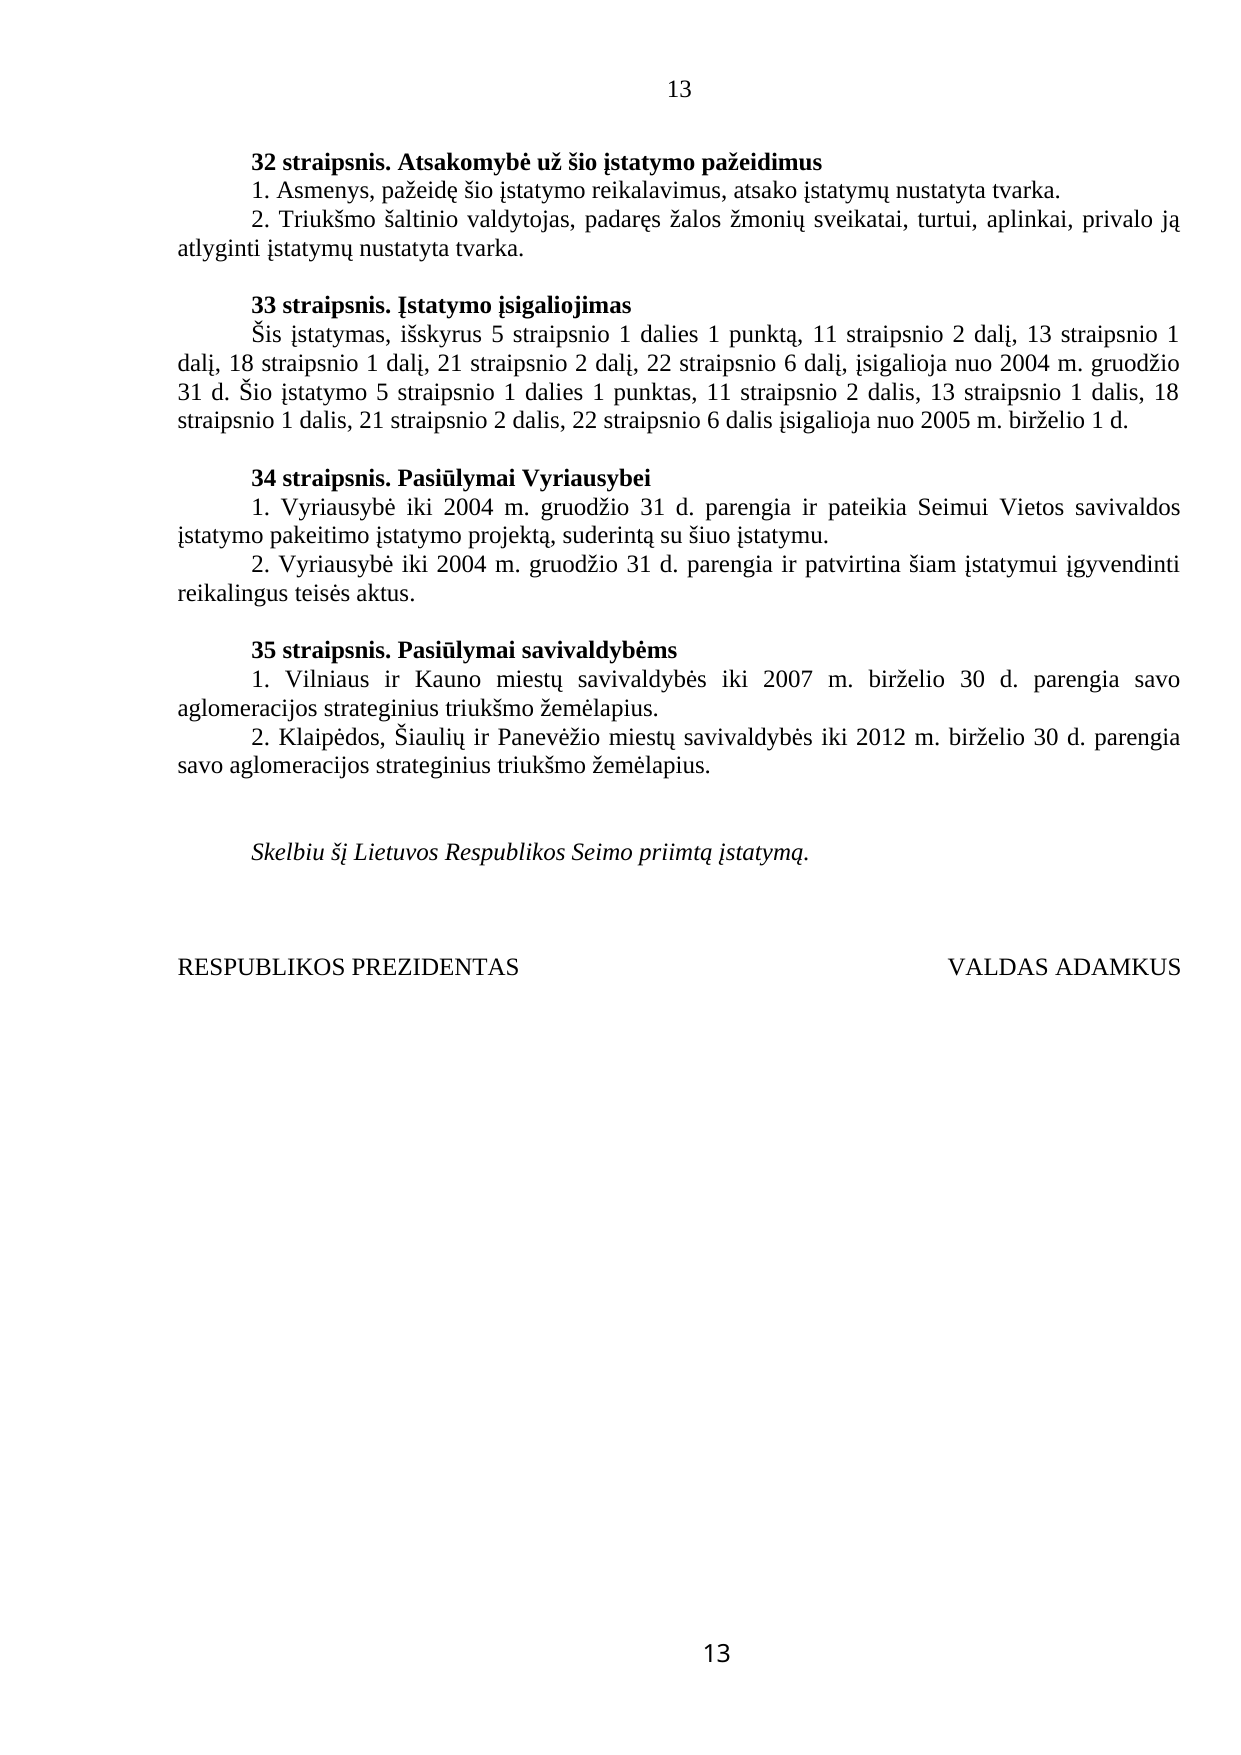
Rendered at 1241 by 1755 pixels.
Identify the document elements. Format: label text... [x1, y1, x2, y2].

text 1. Vilniaus ir Kauno miestų savivaldybės iki 2007 m. birželio 30 d. parengia savo aglomeracijos strateginius triukšmo žemėlapius. [177, 664, 1181, 722]
text 33 straipsnis. Įstatymo įsigaliojimas [177, 291, 1181, 319]
text Šis įstatymas, išskyrus 5 straipsnio 1 dalies 1 punktą, 11 straipsnio 2 dalį, 13 straipsnio 1 dalį, 18 straipsnio 1 dalį, 21 straipsnio 2 dalį, 22 straipsnio 6 dalį, įsigalioja nuo 2004 m. gruodžio 31 d. Šio įstatymo 5 straipsnio 1 dalies 1 punktas, 11 straipsnio 2 dalis, 13 straipsnio 1 dalis, 18 straipsnio 1 dalis, 21 straipsnio 2 dalis, 22 straipsnio 6 dalis įsigalioja nuo 2005 m. birželio 1 d. [177, 319, 1181, 434]
text Skelbiu šį Lietuvos Respublikos Seimo priimtą įstatymą. [177, 837, 1181, 866]
text RESPUBLIKOS PREZIDENTAS VALDAS ADAMKUS [177, 952, 1181, 981]
text 32 straipsnis. Atsakomybė už šio įstatymo pažeidimus [177, 147, 1181, 176]
text 34 straipsnis. Pasiūlymai Vyriausybei [177, 463, 1181, 492]
text 2. Triukšmo šaltinio valdytojas, padaręs žalos žmonių sveikatai, turtui, aplinkai, privalo ją atlyginti įstatymų nustatyta tvarka. [177, 204, 1181, 262]
text 35 straipsnis. Pasiūlymai savivaldybėms [177, 636, 1181, 664]
text 1. Vyriausybė iki 2004 m. gruodžio 31 d. parengia ir pateikia Seimui Vietos savivaldos įstatymo pakeitimo įstatymo projektą, suderintą su šiuo įstatymu. [177, 492, 1181, 549]
text 2. Klaipėdos, Šiaulių ir Panevėžio miestų savivaldybės iki 2012 m. birželio 30 d. parengia savo aglomeracijos strateginius triukšmo žemėlapius. [177, 722, 1181, 779]
text 1. Asmenys, pažeidę šio įstatymo reikalavimus, atsako įstatymų nustatyta tvarka. [177, 176, 1181, 204]
text 2. Vyriausybė iki 2004 m. gruodžio 31 d. parengia ir patvirtina šiam įstatymui įgyvendinti reikalingus teisės aktus. [177, 549, 1181, 607]
